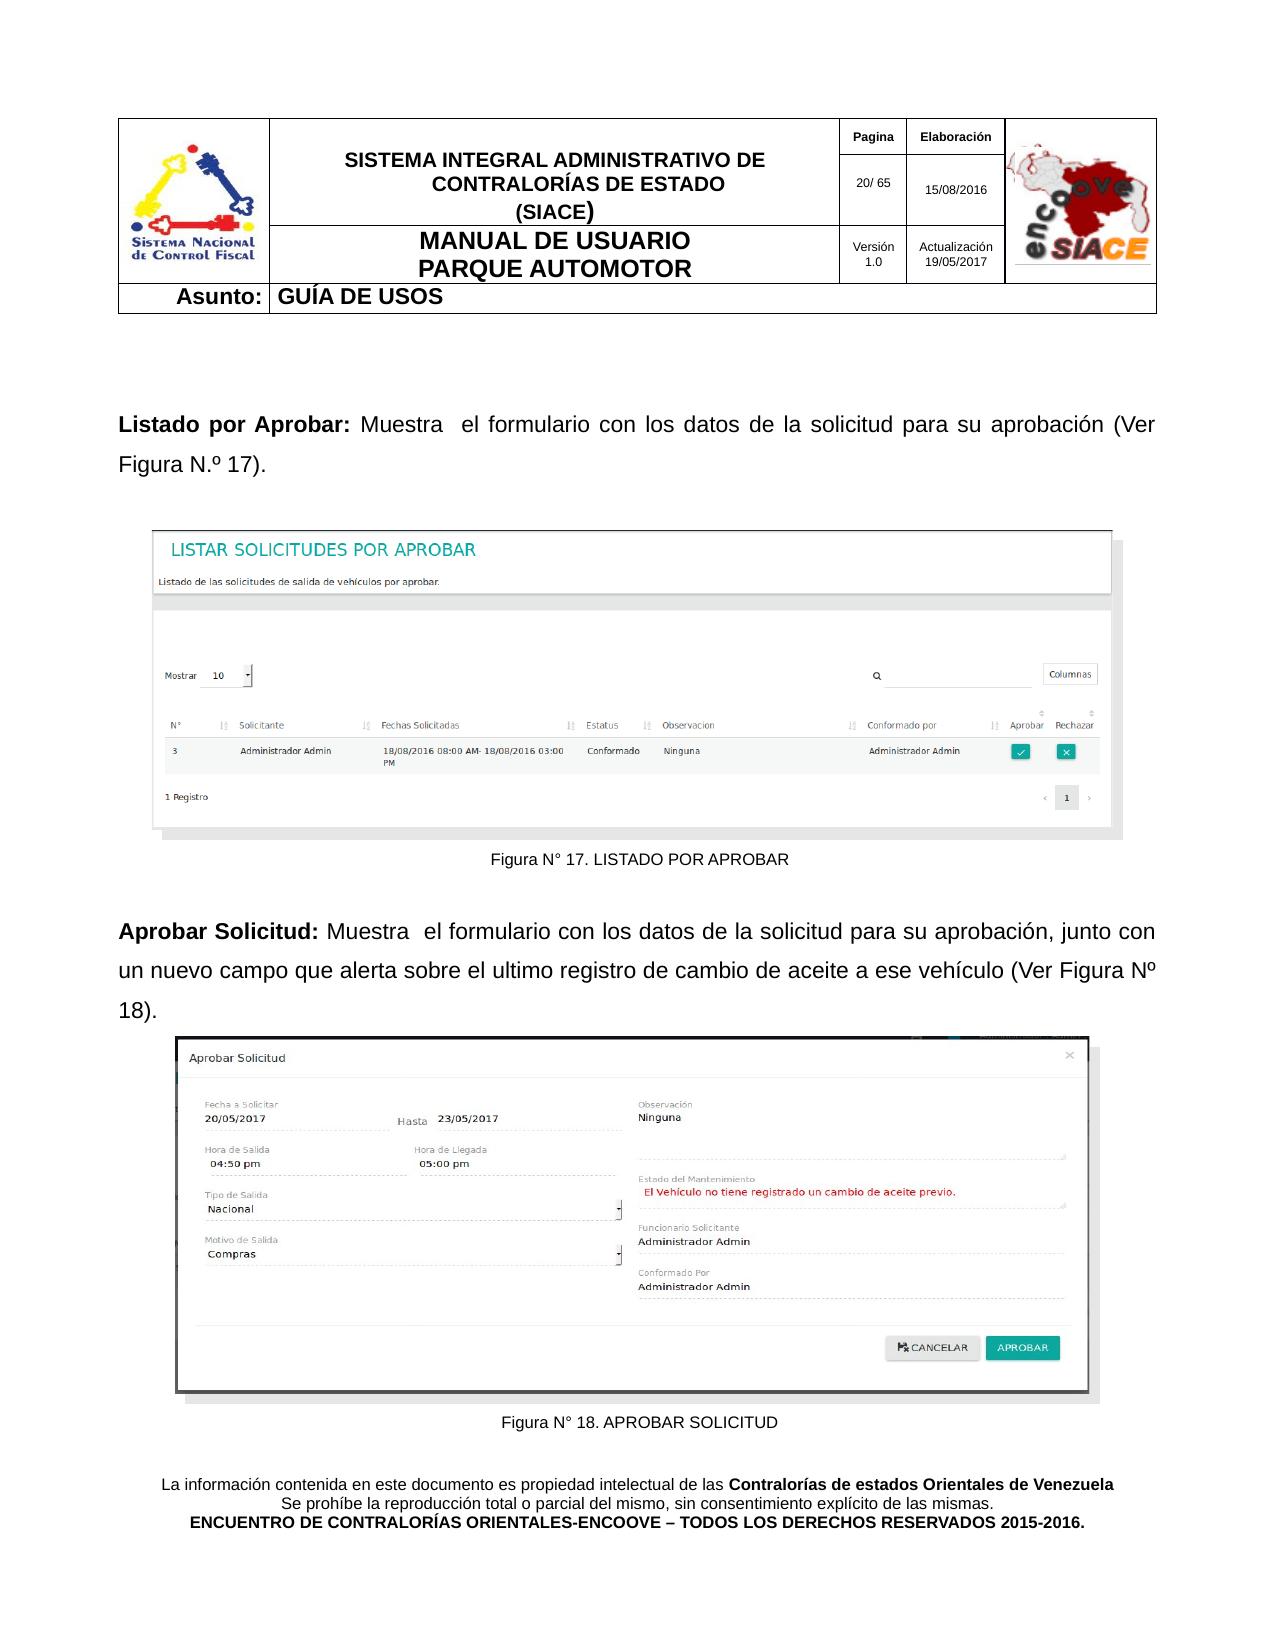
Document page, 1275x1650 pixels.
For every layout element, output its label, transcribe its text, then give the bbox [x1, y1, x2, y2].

text Figura N° 18. APROBAR SOLICITUD [118, 1036, 1157, 1432]
picture [175, 1036, 1090, 1394]
text Listado por Aprobar: Muestra el formulario con los datos de la solicitud para su aprobación (Ver Figura N.º 17). [118, 411, 1157, 477]
text Figura N° 17. LISTADO POR APROBAR [118, 530, 1157, 869]
picture [121, 140, 267, 266]
picture [151, 530, 1113, 830]
picture [1006, 140, 1151, 266]
text Aprobar Solicitud: Muestra el formulario con los datos de la solicitud para su aprobación, junto con un nuevo campo que alerta sobre el ultimo registro de cambio de aceite a ese vehículo (Ver Figura Nº 18). [118, 918, 1157, 1023]
